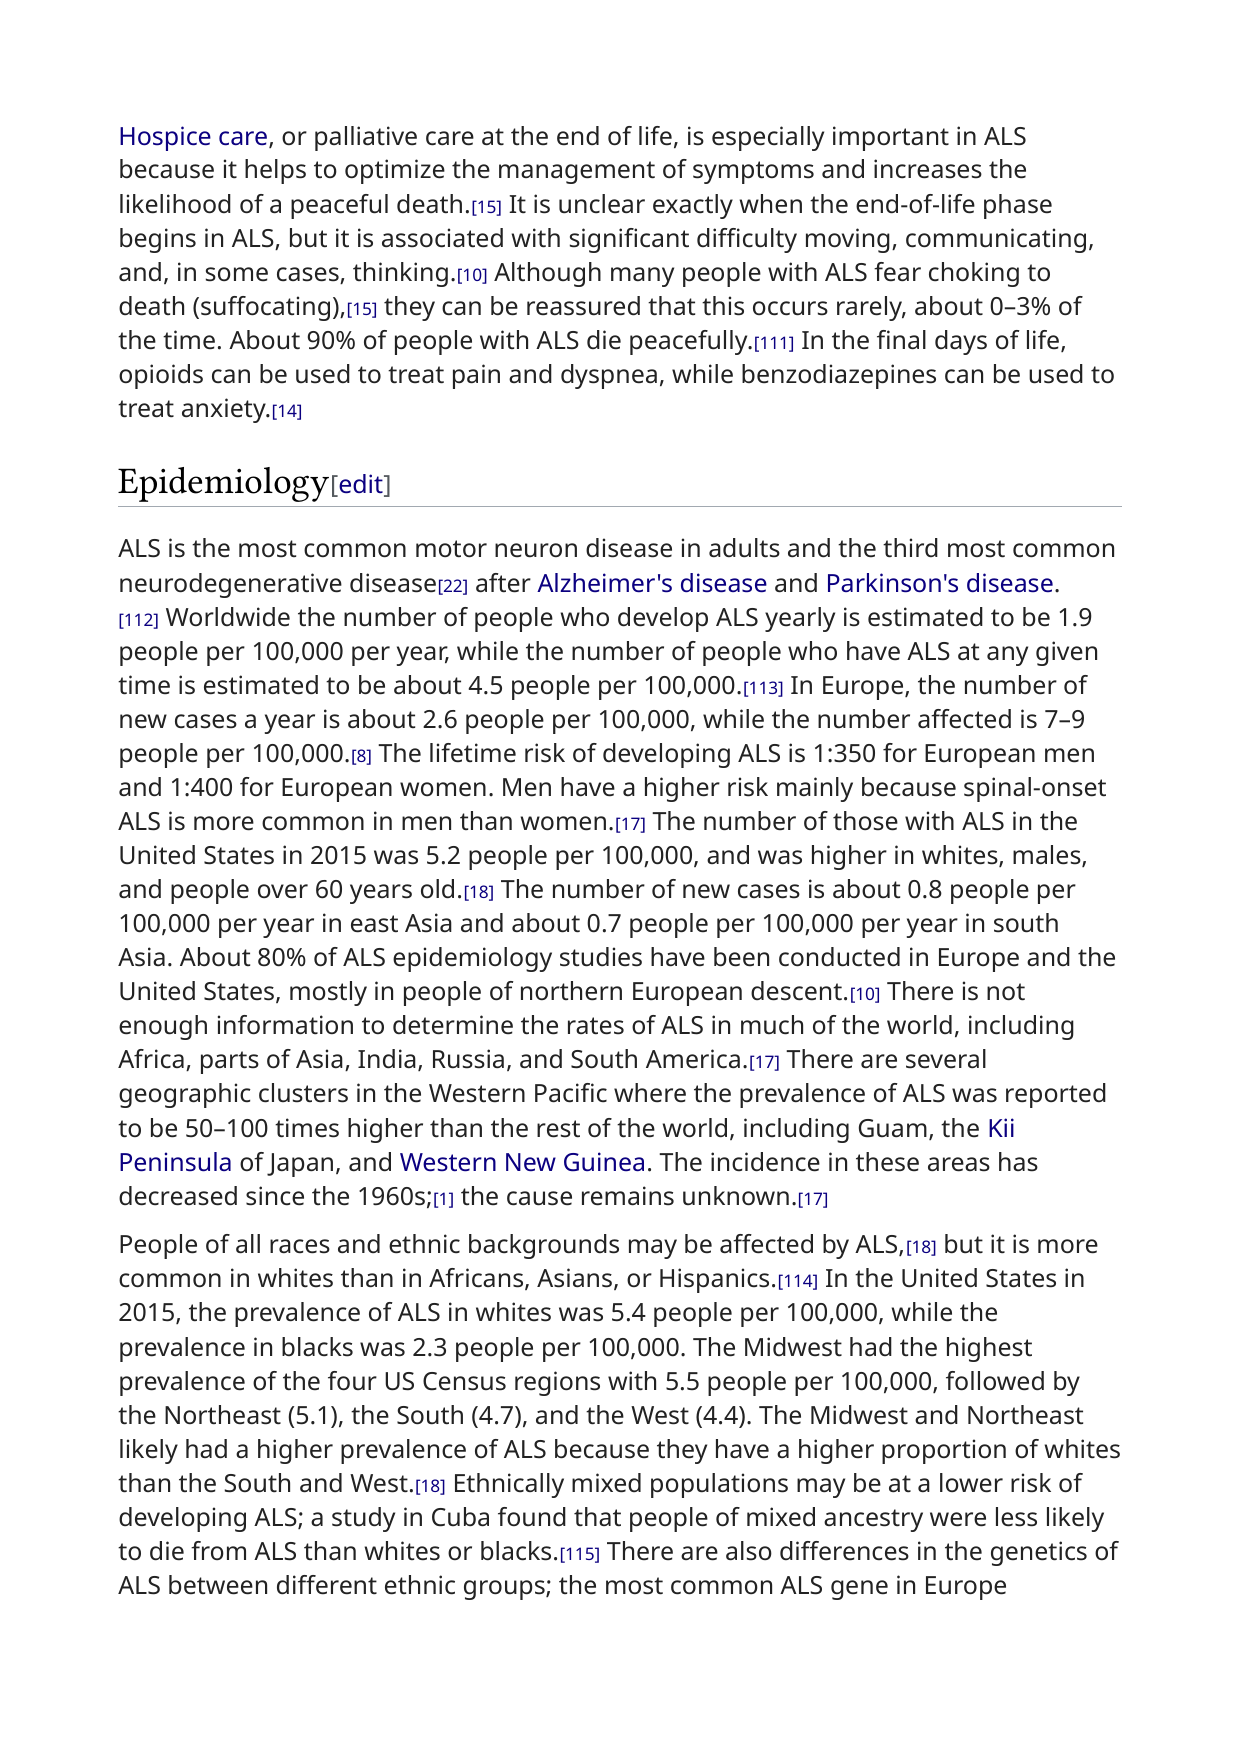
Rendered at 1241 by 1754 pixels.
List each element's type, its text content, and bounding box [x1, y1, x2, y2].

subtitle Epidemiology[edit] [118, 460, 1122, 506]
text ALS is the most common motor neuron disease in adults and the third most common neurodegenerative disease[22] after Alzheimer's disease and Parkinson's disease.[112] Worldwide the number of people who develop ALS yearly is estimated to be 1.9 people per 100,000 per year, while the number of people who have ALS at any given time is estimated to be about 4.5 people per 100,000.[113] In Europe, the number of new cases a year is about 2.6 people per 100,000, while the number affected is 7–9 people per 100,000.[8] The lifetime risk of developing ALS is 1:350 for European men and 1:400 for European women. Men have a higher risk mainly because spinal-onset ALS is more common in men than women.[17] The number of those with ALS in the United States in 2015 was 5.2 people per 100,000, and was higher in whites, males, and people over 60 years old.[18] The number of new cases is about 0.8 people per 100,000 per year in east Asia and about 0.7 people per 100,000 per year in south Asia. About 80% of ALS epidemiology studies have been conducted in Europe and the United States, mostly in people of northern European descent.[10] There is not enough information to determine the rates of ALS in much of the world, including Africa, parts of Asia, India, Russia, and South America.[17] There are several geographic clusters in the Western Pacific where the prevalence of ALS was reported to be 50–100 times higher than the rest of the world, including Guam, the Kii Peninsula of Japan, and Western New Guinea. The incidence in these areas has decreased since the 1960s;[1] the cause remains unknown.[17] [118, 531, 1122, 1212]
text Hospice care, or palliative care at the end of life, is especially important in ALS because it helps to optimize the management of symptoms and increases the likelihood of a peaceful death.[15] It is unclear exactly when the end-of-life phase begins in ALS, but it is associated with significant difficulty moving, communicating, and, in some cases, thinking.[10] Although many people with ALS fear choking to death (suffocating),[15] they can be reassured that this occurs rarely, about 0–3% of the time. About 90% of people with ALS die peacefully.[111] In the final days of life, opioids can be used to treat pain and dyspnea, while benzodiazepines can be used to treat anxiety.[14] [118, 118, 1122, 425]
text People of all races and ethnic backgrounds may be affected by ALS,[18] but it is more common in whites than in Africans, Asians, or Hispanics.[114] In the United States in 2015, the prevalence of ALS in whites was 5.4 people per 100,000, while the prevalence in blacks was 2.3 people per 100,000. The Midwest had the highest prevalence of the four US Census regions with 5.5 people per 100,000, followed by the Northeast (5.1), the South (4.7), and the West (4.4). The Midwest and Northeast likely had a higher prevalence of ALS because they have a higher proportion of whites than the South and West.[18] Ethnically mixed populations may be at a lower risk of developing ALS; a study in Cuba found that people of mixed ancestry were less likely to die from ALS than whites or blacks.[115] There are also differences in the genetics of ALS between different ethnic groups; the most common ALS gene in Europe [118, 1227, 1122, 1602]
